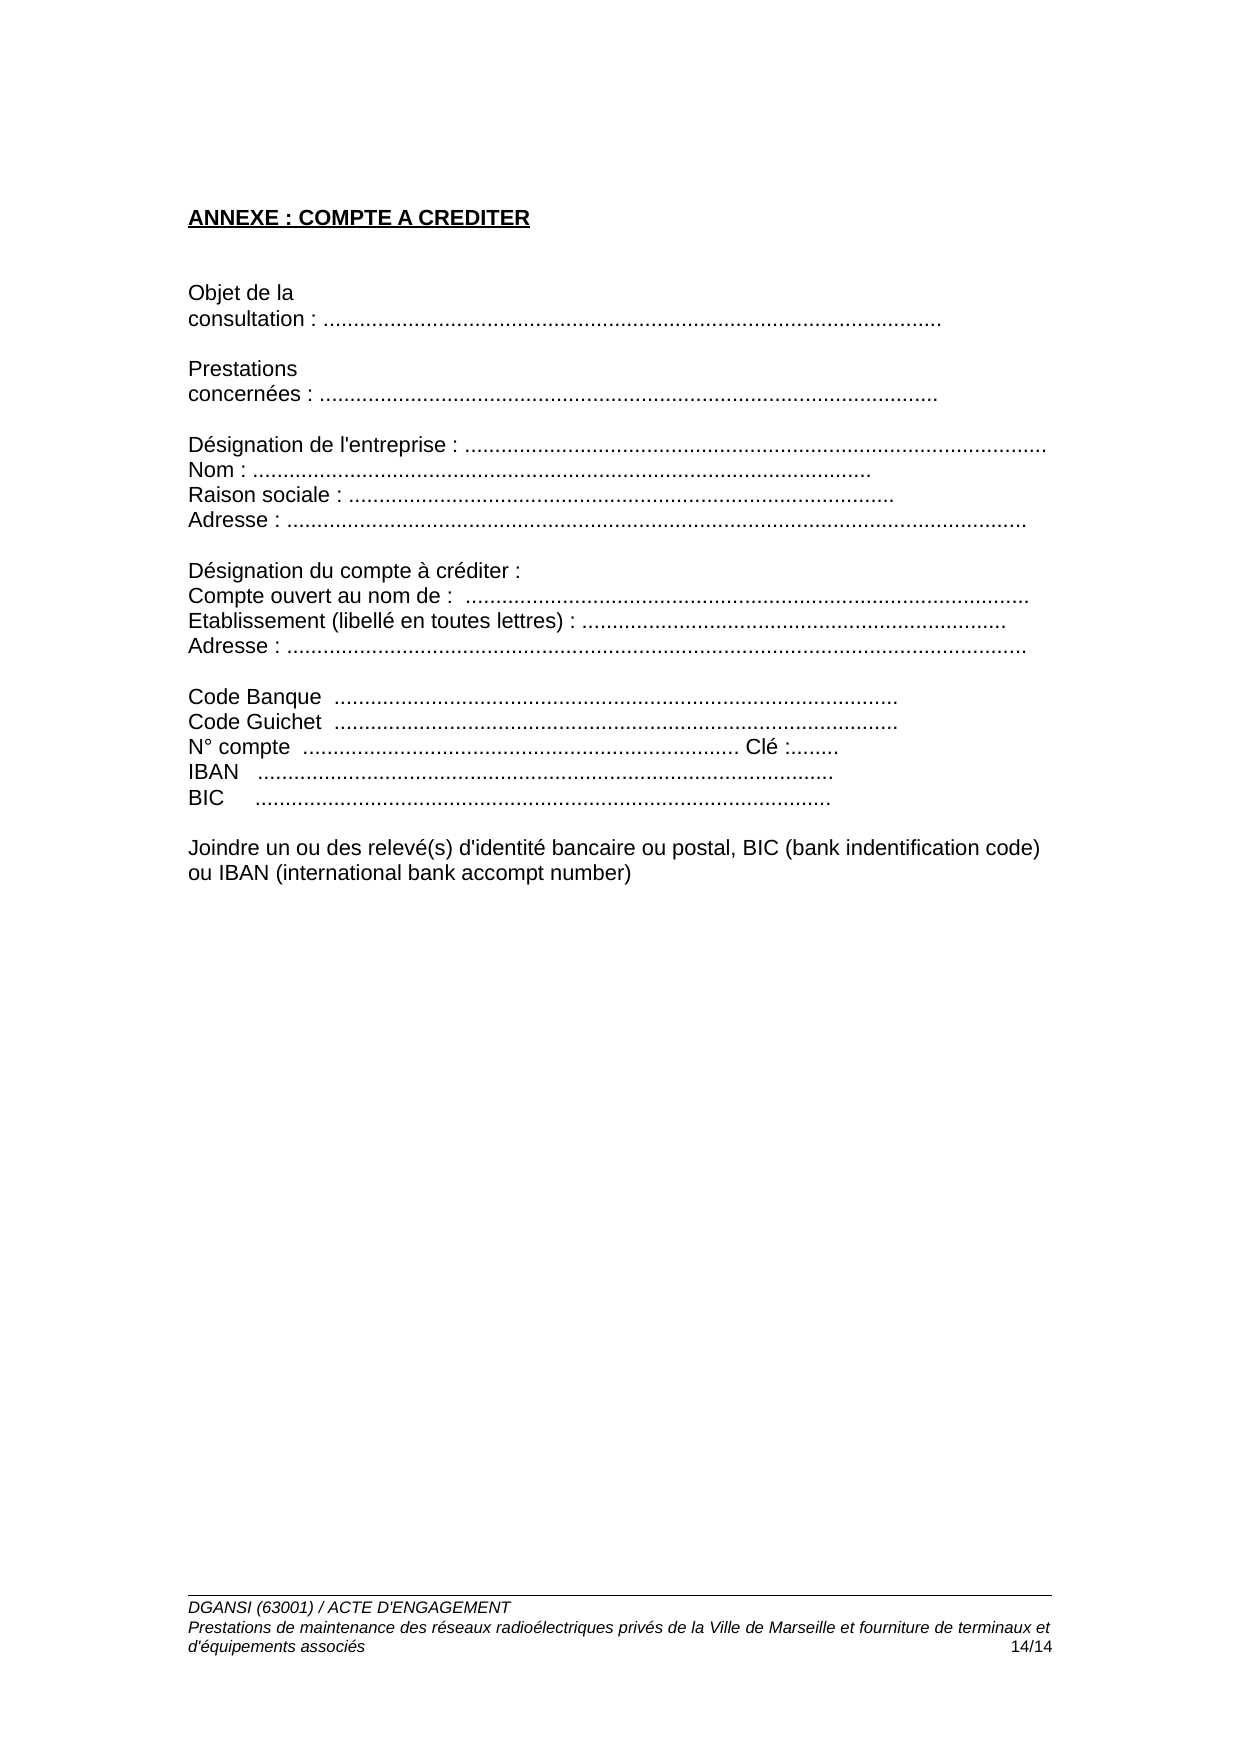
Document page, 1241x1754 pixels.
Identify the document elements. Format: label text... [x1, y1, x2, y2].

text ANNEXE : COMPTE A CREDITER [188, 204, 1052, 230]
text Joindre un ou des relevé(s) d'identité bancaire ou postal, BIC (bank indentification code) ou IBAN (international bank accompt number) [188, 835, 1052, 885]
text Code Banque ............................................................................................. [188, 683, 1052, 709]
text IBAN ............................................................................................... [188, 759, 1052, 784]
text Etablissement (libellé en toutes lettres) : ...................................................................... [188, 608, 1052, 633]
text Compte ouvert au nom de : ............................................................................................. [188, 583, 1052, 608]
text Désignation du compte à créditer : [188, 557, 1052, 583]
text Désignation de l'entreprise : ................................................................................................ [188, 431, 1052, 457]
text Adresse : .......................................................................................................................... [188, 633, 1052, 658]
text Adresse : .......................................................................................................................... [188, 507, 1052, 532]
text N° compte ........................................................................ Clé :........ [188, 734, 1052, 759]
text Raison sociale : .......................................................................................... [188, 482, 1052, 507]
text Prestations concernées : ...................................................................................................... [188, 356, 1052, 406]
text BIC ............................................................................................... [188, 784, 1052, 809]
text Code Guichet ............................................................................................. [188, 709, 1052, 734]
text Objet de la consultation : ...................................................................................................... [188, 280, 1052, 331]
text Nom : ...................................................................................................... [188, 457, 1052, 482]
